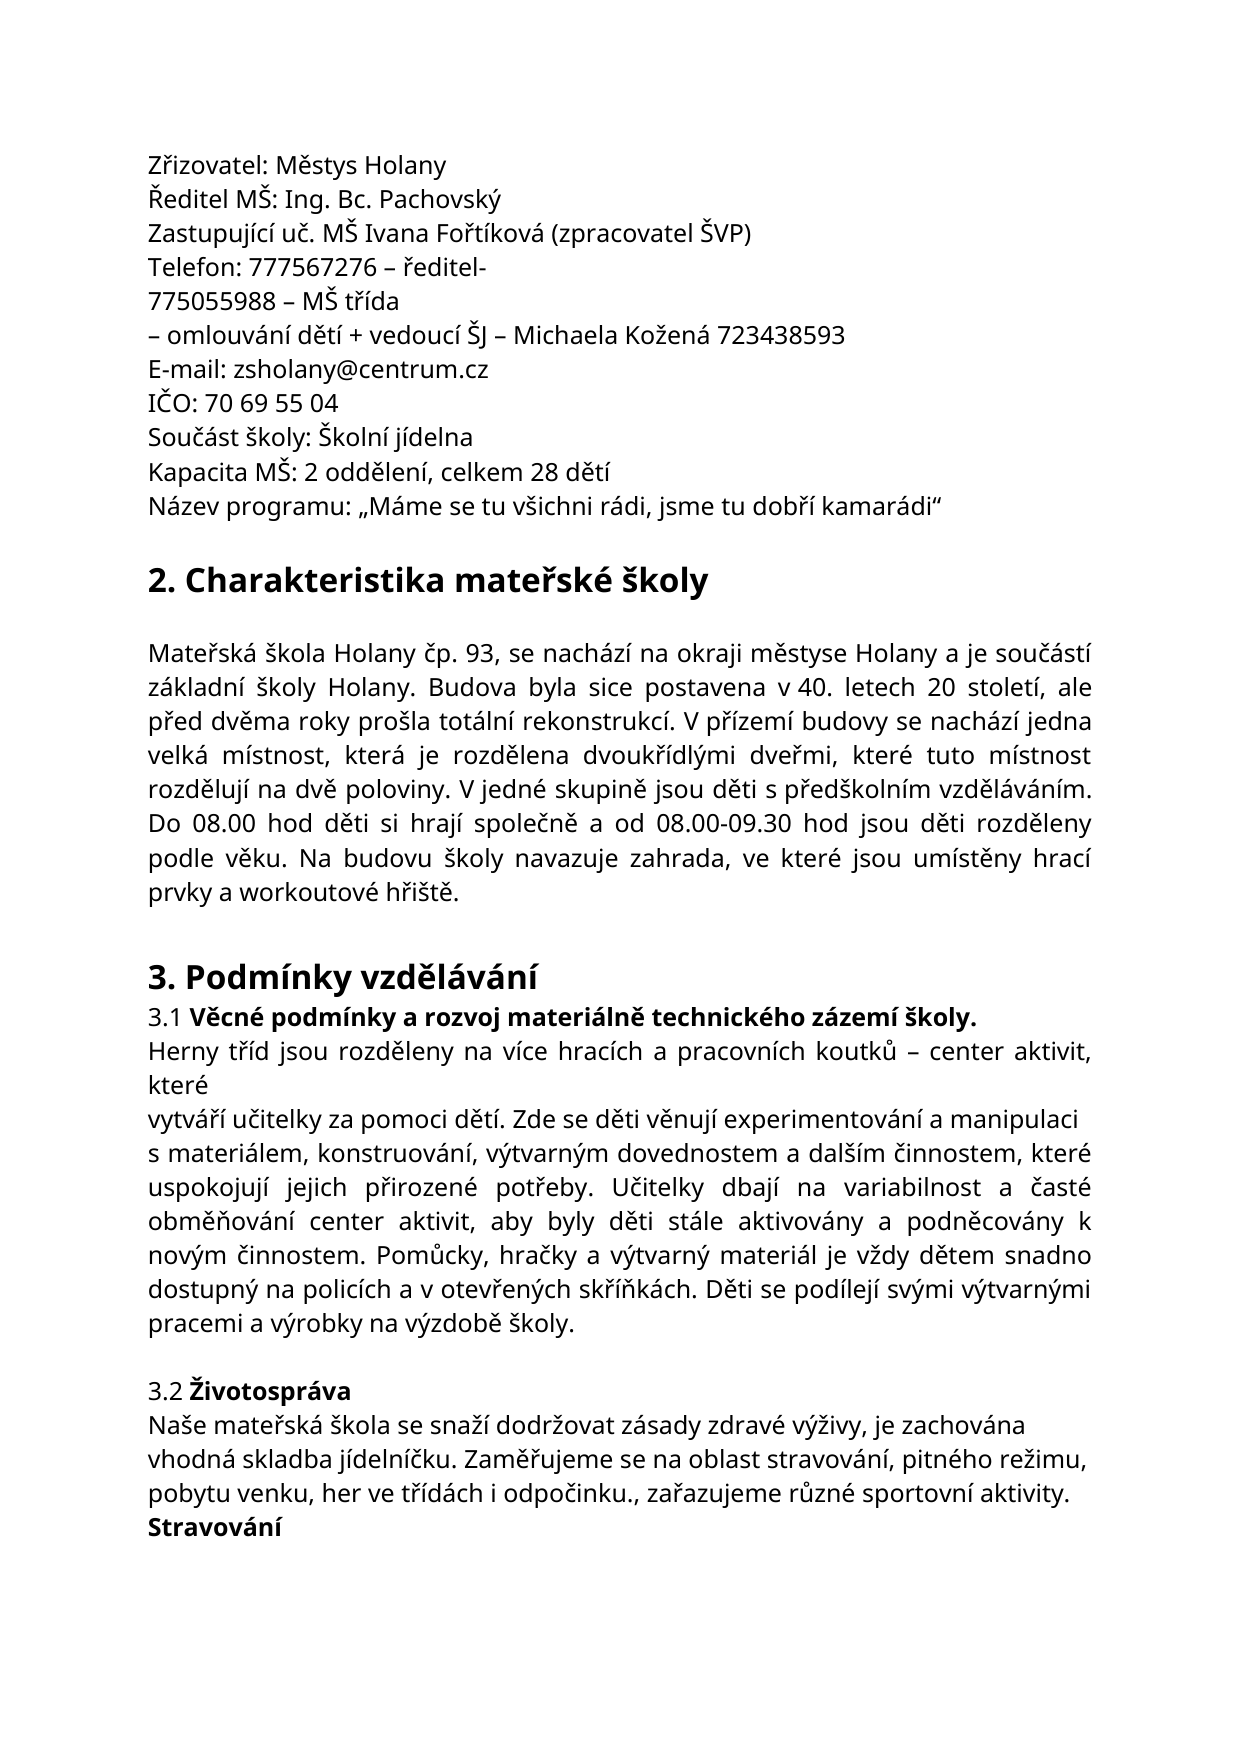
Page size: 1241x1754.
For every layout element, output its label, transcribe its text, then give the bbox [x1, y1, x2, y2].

text Ředitel MŠ: Ing. Bc. Pachovský [148, 182, 1093, 216]
text Herny tříd jsou rozděleny na více hracích a pracovních koutků – center aktivit, které [148, 1033, 1093, 1101]
text pobytu venku, her ve třídách i odpočinku., zařazujeme různé sportovní aktivity. [148, 1476, 1093, 1510]
text Součást školy: Školní jídelna [148, 420, 1093, 454]
text Naše mateřská škola se snaží dodržovat zásady zdravé výživy, je zachována vhodná skladba jídelníčku. Zaměřujeme se na oblast stravování, pitného režimu, [148, 1408, 1093, 1476]
text Zřizovatel: Městys Holany [148, 148, 1093, 182]
text s materiálem, konstruování, výtvarným dovednostem a dalším činnostem, které uspokojují jejich přirozené potřeby. Učitelky dbají na variabilnost a časté obměňování center aktivit, aby byly děti stále aktivovány a podněcovány k novým činnostem. Pomůcky, hračky a výtvarný materiál je vždy dětem snadno dostupný na policích a v otevřených skříňkách. Děti se podílejí svými výtvarnými pracemi a výrobky na výzdobě školy. [148, 1135, 1093, 1340]
text 3.2 Životospráva [148, 1374, 1093, 1408]
text Název programu: „Máme se tu všichni rádi, jsme tu dobří kamarádi“ [148, 488, 1093, 522]
text 775055988 – MŠ třída [148, 284, 1093, 318]
text 3. Podmínky vzdělávání [148, 954, 1093, 999]
text 3.1 Věcné podmínky a rozvoj materiálně technického zázemí školy. [148, 999, 1093, 1033]
text Mateřská škola Holany čp. 93, se nachází na okraji městyse Holany a je součástí základní školy Holany. Budova byla sice postavena v 40. letech 20 století, ale před dvěma roky prošla totální rekonstrukcí. V přízemí budovy se nachází jedna velká místnost, která je rozdělena dvoukřídlými dveřmi, které tuto místnost rozdělují na dvě poloviny. V jedné skupině jsou děti s předškolním vzděláváním. Do 08.00 hod děti si hrají společně a od 08.00-09.30 hod jsou děti rozděleny podle věku. Na budovu školy navazuje zahrada, ve které jsou umístěny hrací prvky a workoutové hřiště. [148, 636, 1093, 908]
text 2. Charakteristika mateřské školy [148, 556, 1093, 602]
text Zastupující uč. MŠ Ivana Fořtíková (zpracovatel ŠVP) [148, 216, 1093, 250]
text E-mail: zsholany@centrum.cz [148, 352, 1093, 386]
text Stravování [148, 1510, 1093, 1544]
text Kapacita MŠ: 2 oddělení, celkem 28 dětí [148, 454, 1093, 488]
text IČO: 70 69 55 04 [148, 386, 1093, 420]
text Telefon: 777567276 – ředitel- [148, 250, 1093, 284]
text vytváří učitelky za pomoci dětí. Zde se děti věnují experimentování a manipulaci [148, 1101, 1093, 1135]
text – omlouvání dětí + vedoucí ŠJ – Michaela Kožená 723438593 [148, 318, 1093, 352]
